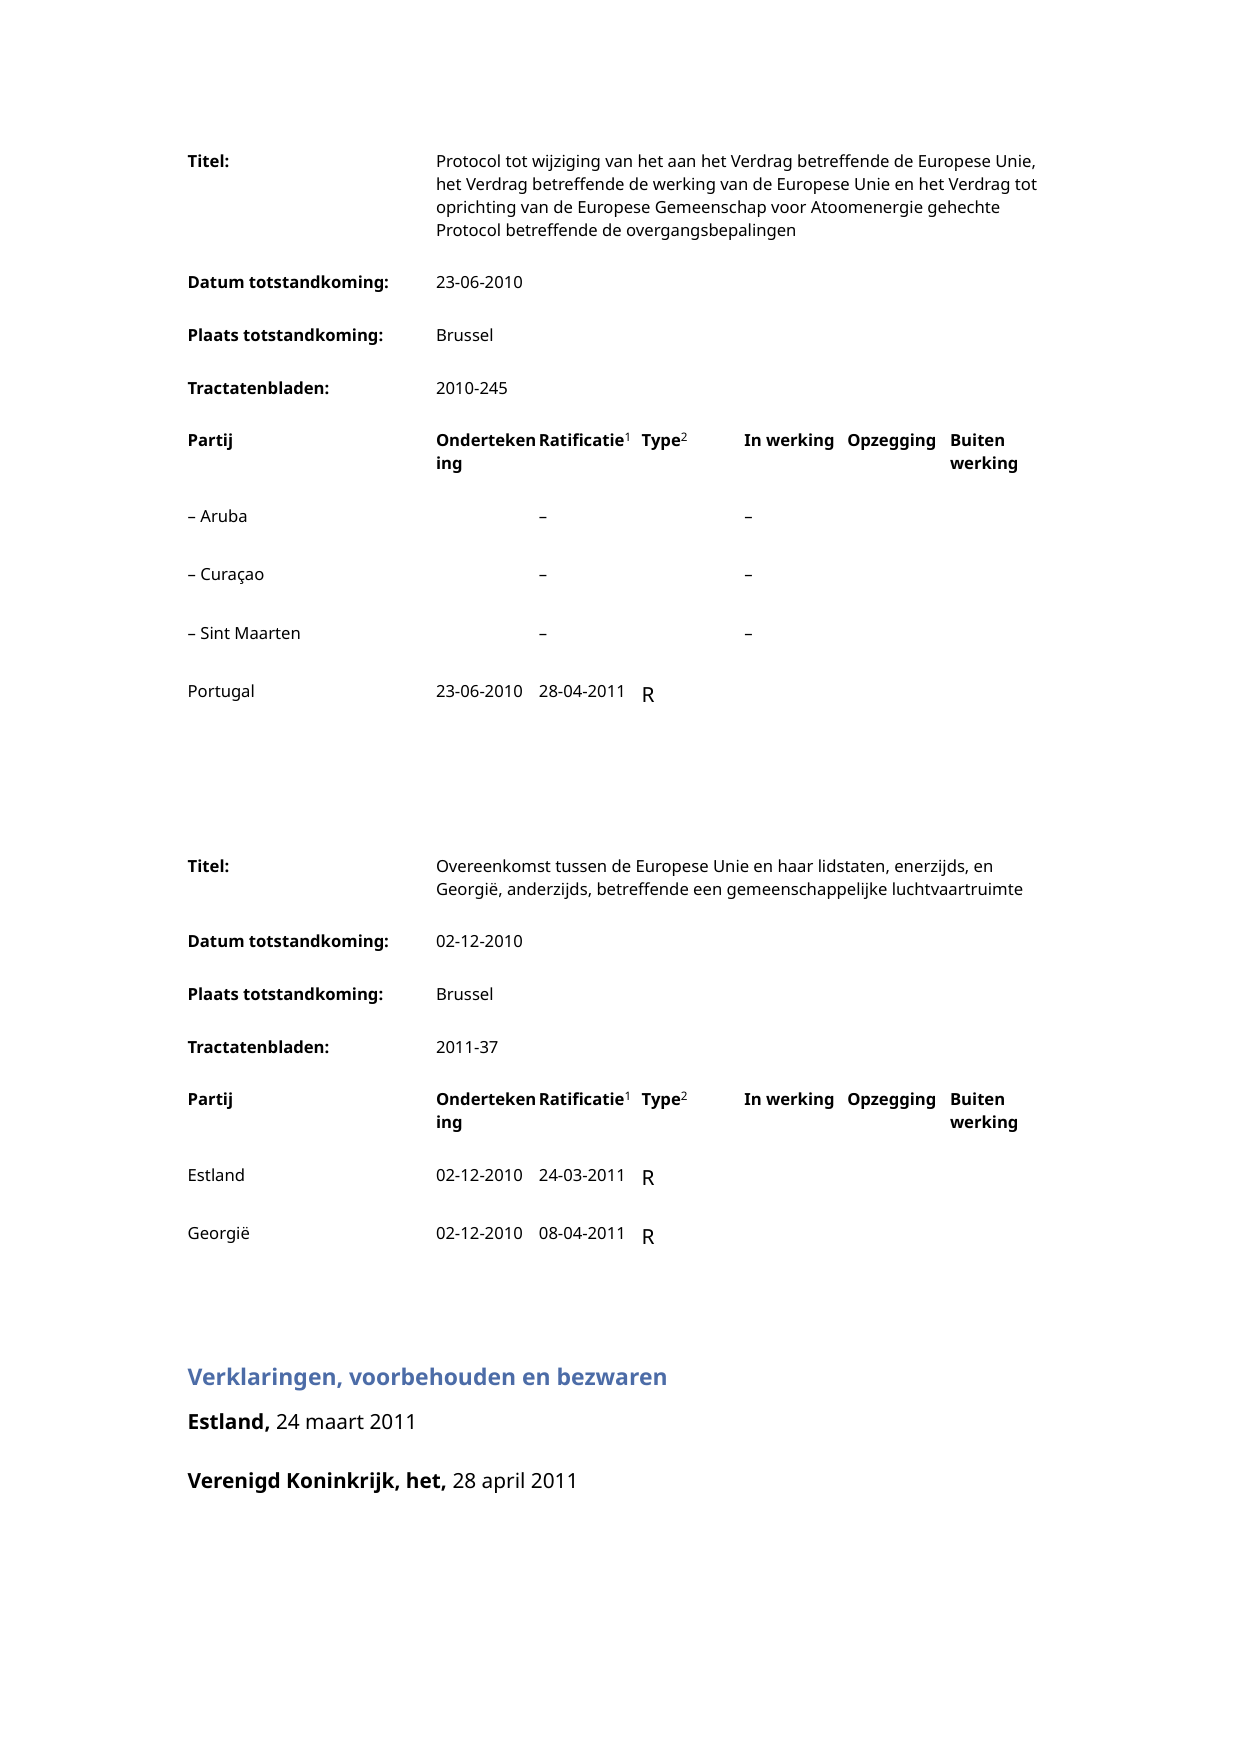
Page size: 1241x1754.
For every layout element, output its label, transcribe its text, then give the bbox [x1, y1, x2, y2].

table_header Titel: [188, 150, 436, 271]
table_cell Buiten werking [950, 1088, 1053, 1163]
table_cell Plaats totstandkoming: [188, 324, 436, 376]
table_cell [436, 504, 539, 563]
table_header Protocol tot wijziging van het aan het Verdrag betreffende de Europese Unie, het Verdrag betreffende de werking van de Europese Unie en het Verdrag tot oprichting van de Europese Gemeenschap voor Atoomenergie gehechte Protocol betreffende de overgangsbepalingen [436, 150, 1053, 271]
table_cell – [539, 621, 641, 680]
table_cell [950, 1222, 1053, 1280]
table_cell Partij [188, 1088, 436, 1163]
table_cell Portugal [188, 680, 436, 738]
table_header Overeenkomst tussen de Europese Unie en haar lidstaten, enerzijds, en Georgië, anderzijds, betreffende een gemeenschappelijke luchtvaartruimte [436, 855, 1053, 930]
table_cell [950, 1164, 1053, 1222]
table_cell 24-03-2011 [539, 1164, 641, 1222]
table_cell Datum totstandkoming: [188, 271, 436, 323]
table_cell R [641, 1164, 744, 1222]
table_cell [744, 680, 847, 738]
table_cell Ondertekening [436, 429, 539, 504]
table_cell Type2 [641, 1088, 744, 1163]
table_cell In werking [744, 1088, 847, 1163]
table_cell Brussel [436, 983, 1053, 1035]
table_cell [436, 621, 539, 680]
table_cell – [744, 621, 847, 680]
table_cell Datum totstandkoming: [188, 930, 436, 983]
table_cell R [641, 680, 744, 738]
table_cell – Curaçao [188, 563, 436, 621]
table_cell 02-12-2010 [436, 1164, 539, 1222]
table_cell – [744, 504, 847, 563]
table_cell R [641, 1222, 744, 1280]
table_cell [847, 1222, 950, 1280]
table_cell Partij [188, 429, 436, 504]
subtitle Verklaringen, voorbehouden en bezwaren [187, 1361, 1053, 1392]
table_cell 2011-37 [436, 1035, 1053, 1088]
table_cell Ratificatie1 [539, 1088, 641, 1163]
table_cell [847, 621, 950, 680]
table_cell [950, 621, 1053, 680]
table_cell Georgië [188, 1222, 436, 1280]
table_cell [847, 680, 950, 738]
table_cell 23-06-2010 [436, 680, 539, 738]
table_cell Tractatenbladen: [188, 376, 436, 429]
table_cell Estland [188, 1164, 436, 1222]
table_cell Buiten werking [950, 429, 1053, 504]
table_cell [950, 504, 1053, 563]
table_cell [744, 1164, 847, 1222]
text Estland, 24 maart 2011 [187, 1407, 1053, 1436]
table_cell 28-04-2011 [539, 680, 641, 738]
table_cell [847, 563, 950, 621]
table_cell 02-12-2010 [436, 1222, 539, 1280]
table_cell – [539, 563, 641, 621]
table_cell [641, 621, 744, 680]
table_cell – Sint Maarten [188, 621, 436, 680]
table_cell Brussel [436, 324, 1053, 376]
text Verenigd Koninkrijk, het, 28 april 2011 [187, 1466, 1053, 1494]
table_cell [950, 680, 1053, 738]
table_cell [641, 504, 744, 563]
table_cell Ratificatie1 [539, 429, 641, 504]
table_cell [950, 563, 1053, 621]
table_cell [847, 504, 950, 563]
table_cell [436, 563, 539, 621]
table_cell [641, 563, 744, 621]
table_cell – [744, 563, 847, 621]
table_cell In werking [744, 429, 847, 504]
table_cell Opzegging [847, 1088, 950, 1163]
table_cell 08-04-2011 [539, 1222, 641, 1280]
table_cell – Aruba [188, 504, 436, 563]
table_cell 02-12-2010 [436, 930, 1053, 983]
table_cell [744, 1222, 847, 1280]
table_cell Opzegging [847, 429, 950, 504]
table_cell – [539, 504, 641, 563]
table_cell Tractatenbladen: [188, 1035, 436, 1088]
table_cell Type2 [641, 429, 744, 504]
table_header Titel: [188, 855, 436, 930]
table_cell 2010-245 [436, 376, 1053, 429]
table_cell 23-06-2010 [436, 271, 1053, 323]
table_cell Plaats totstandkoming: [188, 983, 436, 1035]
table_cell Ondertekening [436, 1088, 539, 1163]
table_cell [847, 1164, 950, 1222]
